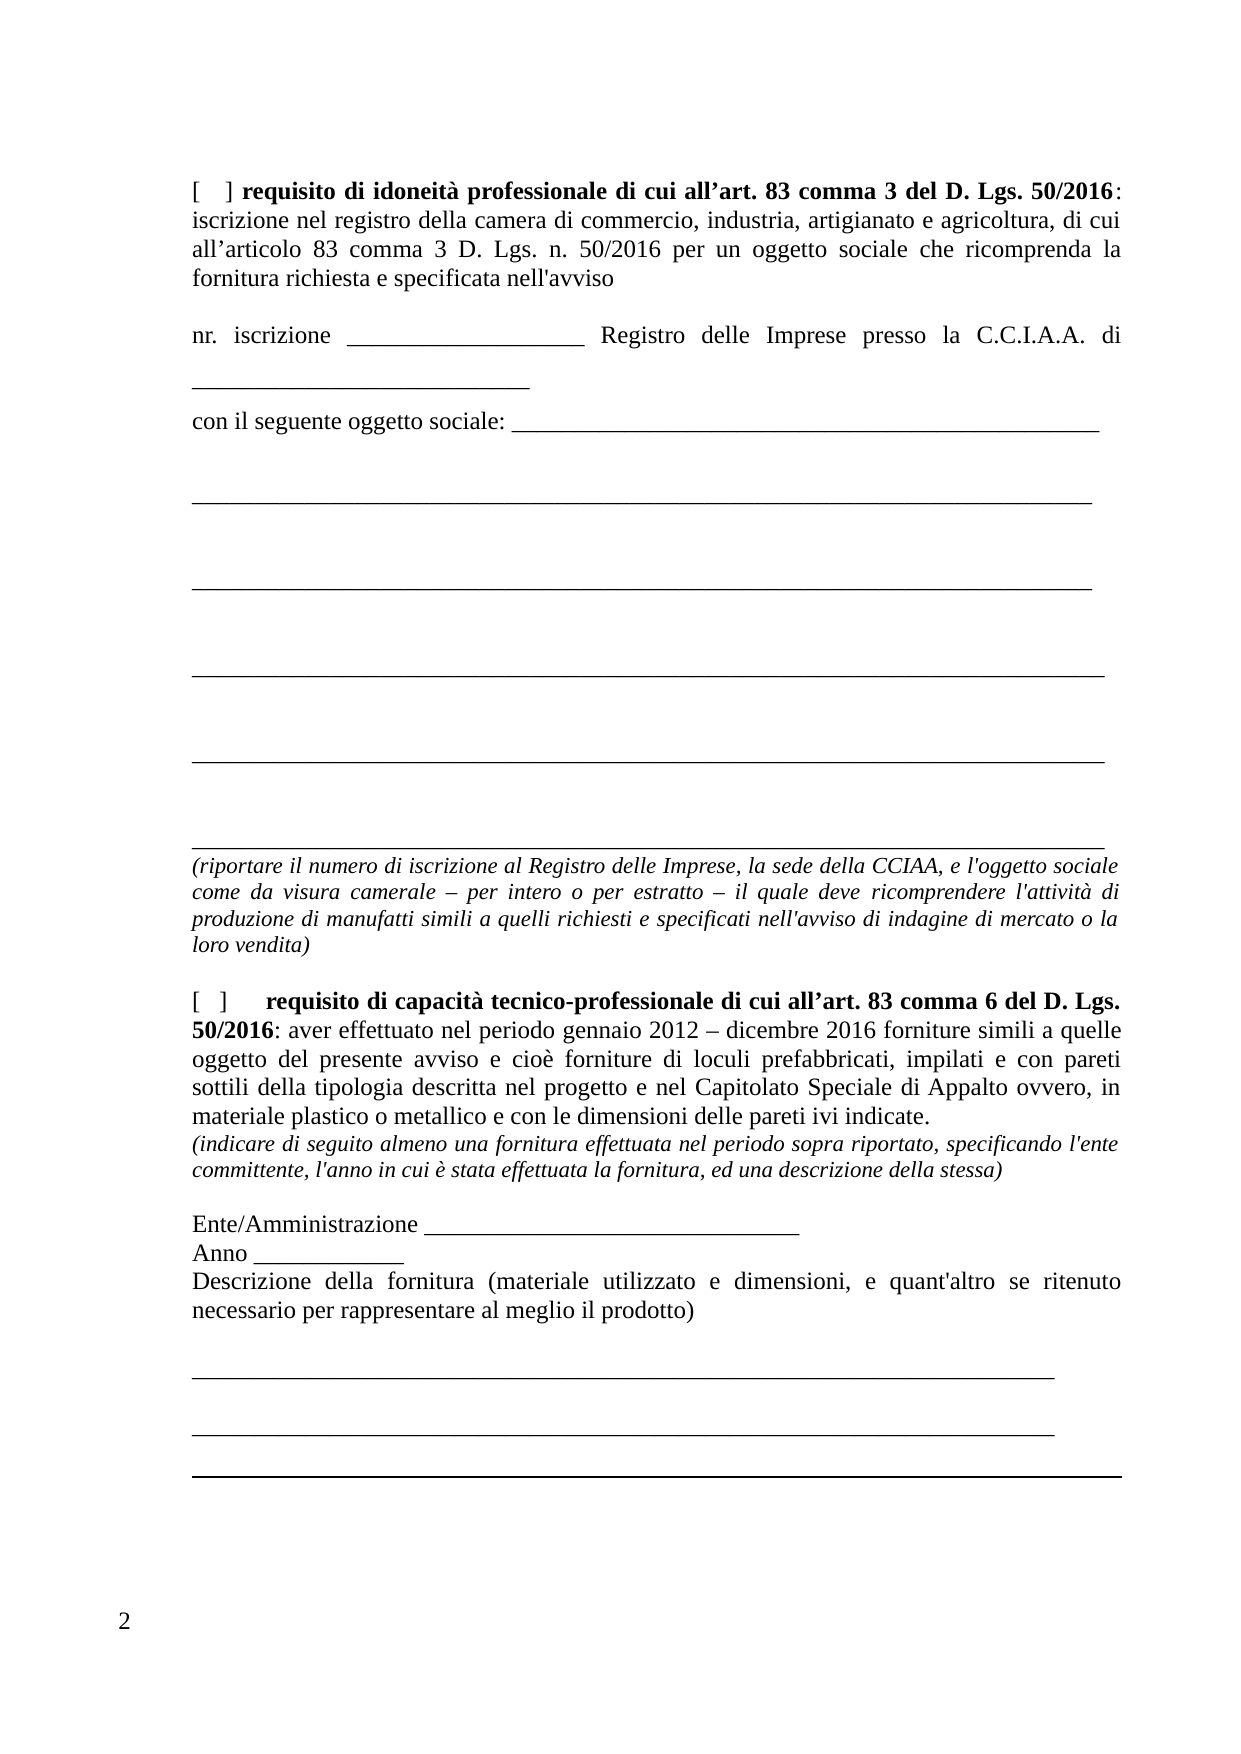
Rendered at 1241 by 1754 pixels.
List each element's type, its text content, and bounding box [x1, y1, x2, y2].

text Descrizione della fornitura (materiale utilizzato e dimensioni, e quant'altro se ritenuto necessario per rappresentare al meglio il prodotto) [192, 1266, 1122, 1324]
text _________________________________________________________________________ [192, 651, 1122, 679]
text (riportare il numero di iscrizione al Registro delle Imprese, la sede della CCIAA, e l'oggetto sociale come da visura camerale – per intero o per estratto – il quale deve ricomprendere l'attività di produzione di manufatti simili a quelli richiesti e specificati nell'avviso di indagine di mercato o la loro vendita) [192, 852, 1122, 957]
text ________________________________________________________________________ [192, 564, 1122, 593]
text Anno ____________ [192, 1238, 1122, 1266]
text _________________________________________________________________________ [192, 823, 1122, 852]
text nr. iscrizione ___________________ Registro delle Imprese presso la C.C.I.A.A. di ___________________________ [192, 320, 1122, 392]
text [ ] requisito di idoneità professionale di cui all’art. 83 comma 3 del D. Lgs. 50/2016: iscrizione nel registro della camera di commercio, industria, artigianato e agricoltura, di cui all’articolo 83 comma 3 D. Lgs. n. 50/2016 per un oggetto sociale che ricomprenda la fornitura richiesta e specificata nell'avviso [192, 176, 1122, 291]
text _____________________________________________________________________ [192, 1410, 1122, 1439]
text (indicare di seguito almeno una fornitura effettuata nel periodo sopra riportato, specificando l'ente committente, l'anno in cui è stata effettuata la fornitura, ed una descrizione della stessa) [192, 1130, 1122, 1183]
text ________________________________________________________________________ [192, 478, 1122, 507]
text con il seguente oggetto sociale: _______________________________________________ [192, 406, 1122, 435]
text _________________________________________________________________________ [192, 737, 1122, 766]
text _____________________________________________________________________ [192, 1353, 1122, 1381]
text [ ] requisito di capacità tecnico-professionale di cui all’art. 83 comma 6 del D. Lgs. 50/2016: aver effettuato nel periodo gennaio 2012 – dicembre 2016 forniture simili a quelle oggetto del presente avviso e cioè forniture di loculi prefabbricati, impilati e con pareti sottili della tipologia descritta nel progetto e nel Capitolato Speciale di Appalto ovvero, in materiale plastico o metallico e con le dimensioni delle pareti ivi indicate. [192, 986, 1122, 1130]
text Ente/Amministrazione ______________________________ [192, 1209, 1122, 1238]
